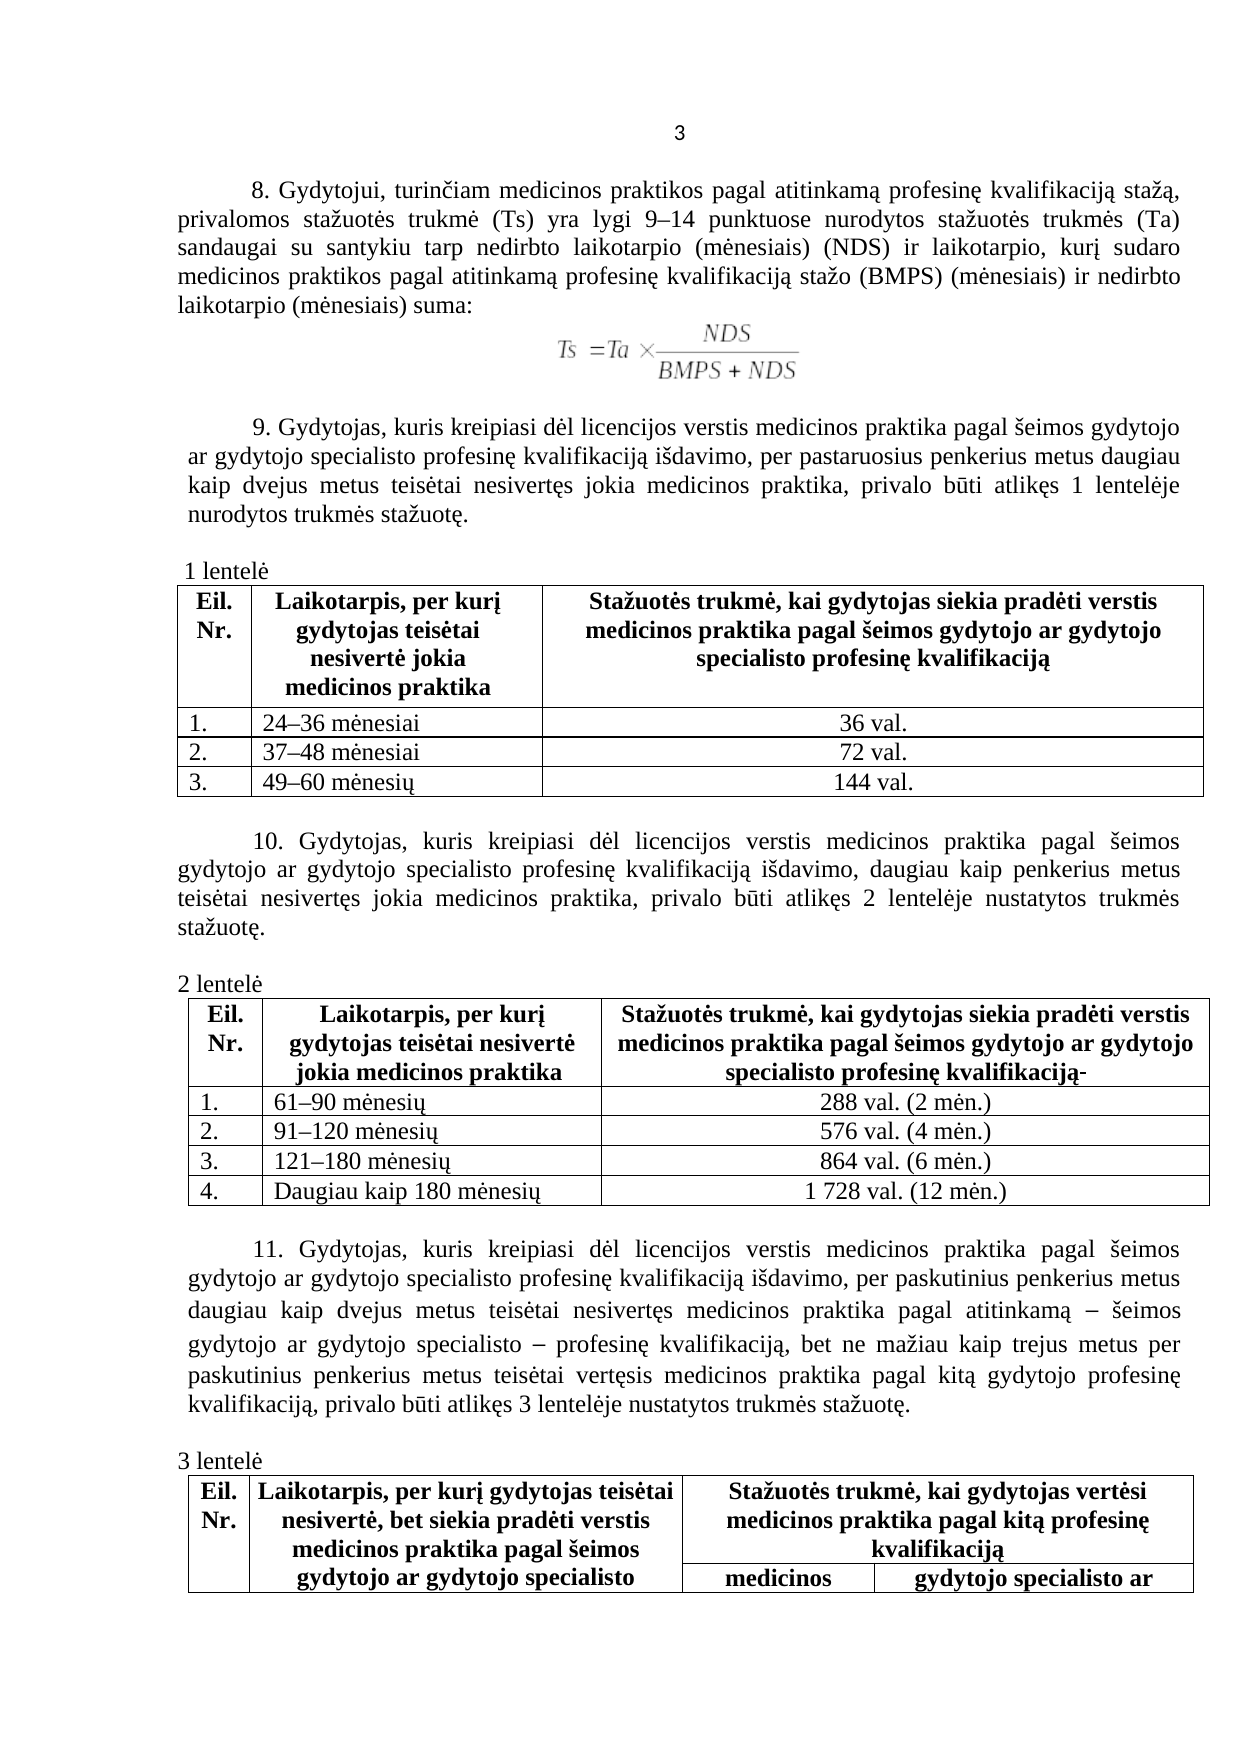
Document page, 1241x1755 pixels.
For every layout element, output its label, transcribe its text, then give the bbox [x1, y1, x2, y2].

table_header Stažuotės trukmė, kai gydytojas siekia pradėti verstis medicinos praktika pagal šeimos gydytojo ar gydytojo specialisto profesinę kvalifikaciją [602, 999, 1209, 1086]
table_cell 72 val. [543, 738, 1203, 766]
table_cell Daugiau kaip 180 mėnesių [263, 1176, 601, 1205]
table_cell 121–180 mėnesių [263, 1146, 601, 1175]
table_cell 61–90 mėnesių [263, 1087, 601, 1115]
table_cell 576 val. (4 mėn.) [602, 1116, 1209, 1145]
table_header Stažuotės trukmė, kai gydytojas siekia pradėti verstis medicinos praktika pagal šeimos gydytojo ar gydytojo specialisto profesinę kvalifikaciją [543, 586, 1203, 707]
table_cell 49–60 mėnesių [252, 767, 542, 796]
table_cell 36 val. [543, 708, 1203, 736]
table_cell medicinos [683, 1564, 874, 1592]
table_cell 3. [178, 767, 251, 796]
table_cell 3. [189, 1146, 262, 1175]
table_cell 2. [178, 738, 251, 766]
text 3 lentelė [177, 1446, 1181, 1475]
text 10. Gydytojas, kuris kreipiasi dėl licencijos verstis medicinos praktika pagal šeimos gydytojo ar gydytojo specialisto profesinę kvalifikaciją išdavimo, daugiau kaip penkerius metus teisėtai nesivertęs jokia medicinos praktika, privalo būti atlikęs 2 lentelėje nustatytos trukmės stažuotę. [177, 826, 1181, 941]
table_cell 1. [189, 1087, 262, 1115]
table_cell 1 728 val. (12 mėn.) [602, 1176, 1209, 1205]
table_header Stažuotės trukmė, kai gydytojas vertėsi medicinos praktika pagal kitą profesinę kvalifikaciją [683, 1476, 1193, 1562]
table_cell 288 val. (2 mėn.) [602, 1087, 1209, 1115]
text 2 lentelė [177, 969, 1181, 998]
table_header Eil. Nr. [189, 999, 262, 1086]
table_cell gydytojo specialisto ar [875, 1564, 1193, 1592]
table_header Laikotarpis, per kurį gydytojas teisėtai nesivertė jokia medicinos praktika [252, 586, 542, 707]
table_header Laikotarpis, per kurį gydytojas teisėtai nesivertė, bet siekia pradėti verstis medicinos praktika pagal šeimos gydytojo ar gydytojo specialisto [250, 1476, 682, 1592]
table_cell 1. [178, 708, 251, 736]
text 11. Gydytojas, kuris kreipiasi dėl licencijos verstis medicinos praktika pagal šeimos gydytojo ar gydytojo specialisto profesinę kvalifikaciją išdavimo, per paskutinius penkerius metus daugiau kaip dvejus metus teisėtai nesivertęs medicinos praktika pagal atitinkamą – šeimos gydytojo ar gydytojo specialisto – profesinę kvalifikaciją, bet ne mažiau kaip trejus metus per paskutinius penkerius metus teisėtai vertęsis medicinos praktika pagal kitą gydytojo profesinę kvalifikaciją, privalo būti atlikęs 3 lentelėje nustatytos trukmės stažuotę. [188, 1234, 1181, 1418]
table_header Eil. Nr. [189, 1476, 249, 1592]
table_header Laikotarpis, per kurį gydytojas teisėtai nesivertė jokia medicinos praktika [263, 999, 601, 1086]
text 8. Gydytojui, turinčiam medicinos praktikos pagal atitinkamą profesinę kvalifikaciją stažą, privalomos stažuotės trukmė (Ts) yra lygi 9–14 punktuose nurodytos stažuotės trukmės (Ta) sandaugai su santykiu tarp nedirbto laikotarpio (mėnesiais) (NDS) ir laikotarpio, kurį sudaro medicinos praktikos pagal atitinkamą profesinę kvalifikaciją stažo (BMPS) (mėnesiais) ir nedirbto laikotarpio (mėnesiais) suma: [177, 175, 1181, 319]
table_cell 37–48 mėnesiai [252, 738, 542, 766]
text 1 lentelė [177, 556, 1181, 585]
table_cell 24–36 mėnesiai [252, 708, 542, 736]
table_cell 864 val. (6 mėn.) [602, 1146, 1209, 1175]
text 9. Gydytojas, kuris kreipiasi dėl licencijos verstis medicinos praktika pagal šeimos gydytojo ar gydytojo specialisto profesinę kvalifikaciją išdavimo, per pastaruosius penkerius metus daugiau kaip dvejus metus teisėtai nesivertęs jokia medicinos praktika, privalo būti atlikęs 1 lentelėje nurodytos trukmės stažuotę. [188, 412, 1181, 527]
table_cell 144 val. [543, 767, 1203, 796]
table_header Eil. Nr. [178, 586, 251, 707]
table_cell 91–120 mėnesių [263, 1116, 601, 1145]
table_cell 4. [189, 1176, 262, 1205]
table_cell 2. [189, 1116, 262, 1145]
